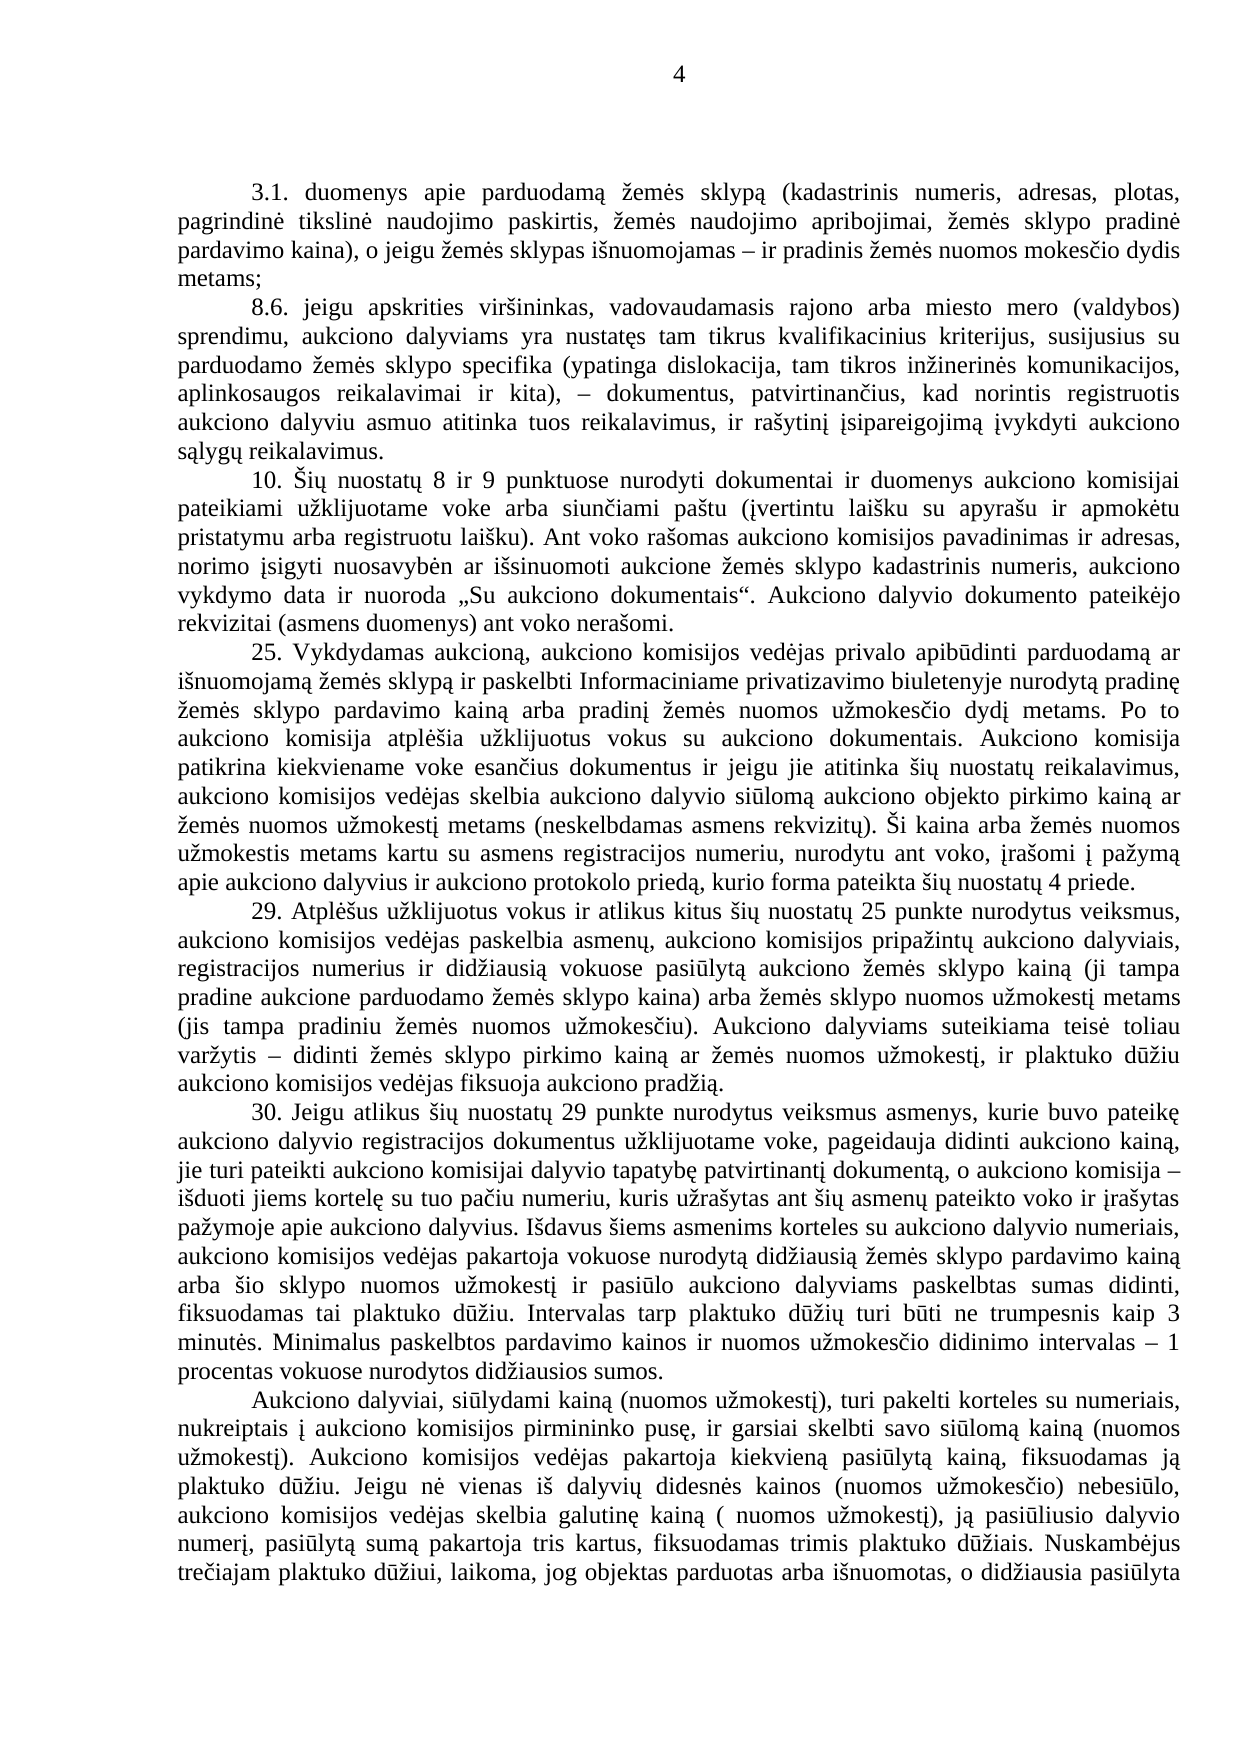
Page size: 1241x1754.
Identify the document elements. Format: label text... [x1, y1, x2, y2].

text Aukciono dalyviai, siūlydami kainą (nuomos užmokestį), turi pakelti korteles su numeriais, nukreiptais į aukciono komisijos pirmininko pusę, ir garsiai skelbti savo siūlomą kainą (nuomos užmokestį). Aukciono komisijos vedėjas pakartoja kiekvieną pasiūlytą kainą, fiksuodamas ją plaktuko dūžiu. Jeigu nė vienas iš dalyvių didesnės kainos (nuomos užmokesčio) nebesiūlo, aukciono komisijos vedėjas skelbia galutinę kainą ( nuomos užmokestį), ją pasiūliusio dalyvio numerį, pasiūlytą sumą pakartoja tris kartus, fiksuodamas trimis plaktuko dūžiais. Nuskambėjus trečiajam plaktuko dūžiui, laikoma, jog objektas parduotas arba išnuomotas, o didžiausia pasiūlyta [177, 1385, 1181, 1586]
text 10. Šių nuostatų 8 ir 9 punktuose nurodyti dokumentai ir duomenys aukciono komisijai pateikiami užklijuotame voke arba siunčiami paštu (įvertintu laišku su apyrašu ir apmokėtu pristatymu arba registruotu laišku). Ant voko rašomas aukciono komisijos pavadinimas ir adresas, norimo įsigyti nuosavybėn ar išsinuomoti aukcione žemės sklypo kadastrinis numeris, aukciono vykdymo data ir nuoroda „Su aukciono dokumentais“. Aukciono dalyvio dokumento pateikėjo rekvizitai (asmens duomenys) ant voko nerašomi. [177, 465, 1181, 637]
text 25. Vykdydamas aukcioną, aukciono komisijos vedėjas privalo apibūdinti parduodamą ar išnuomojamą žemės sklypą ir paskelbti Informaciniame privatizavimo biuletenyje nurodytą pradinę žemės sklypo pardavimo kainą arba pradinį žemės nuomos užmokesčio dydį metams. Po to aukciono komisija atplėšia užklijuotus vokus su aukciono dokumentais. Aukciono komisija patikrina kiekviename voke esančius dokumentus ir jeigu jie atitinka šių nuostatų reikalavimus, aukciono komisijos vedėjas skelbia aukciono dalyvio siūlomą aukciono objekto pirkimo kainą ar žemės nuomos užmokestį metams (neskelbdamas asmens rekvizitų). Ši kaina arba žemės nuomos užmokestis metams kartu su asmens registracijos numeriu, nurodytu ant voko, įrašomi į pažymą apie aukciono dalyvius ir aukciono protokolo priedą, kurio forma pateikta šių nuostatų 4 priede. [177, 637, 1181, 896]
text 8.6. jeigu apskrities viršininkas, vadovaudamasis rajono arba miesto mero (valdybos) sprendimu, aukciono dalyviams yra nustatęs tam tikrus kvalifikacinius kriterijus, susijusius su parduodamo žemės sklypo specifika (ypatinga dislokacija, tam tikros inžinerinės komunikacijos, aplinkosaugos reikalavimai ir kita), – dokumentus, patvirtinančius, kad norintis registruotis aukciono dalyviu asmuo atitinka tuos reikalavimus, ir rašytinį įsipareigojimą įvykdyti aukciono sąlygų reikalavimus. [177, 292, 1181, 465]
text 30. Jeigu atlikus šių nuostatų 29 punkte nurodytus veiksmus asmenys, kurie buvo pateikę aukciono dalyvio registracijos dokumentus užklijuotame voke, pageidauja didinti aukciono kainą, jie turi pateikti aukciono komisijai dalyvio tapatybę patvirtinantį dokumentą, o aukciono komisija – išduoti jiems kortelę su tuo pačiu numeriu, kuris užrašytas ant šių asmenų pateikto voko ir įrašytas pažymoje apie aukciono dalyvius. Išdavus šiems asmenims korteles su aukciono dalyvio numeriais, aukciono komisijos vedėjas pakartoja vokuose nurodytą didžiausią žemės sklypo pardavimo kainą arba šio sklypo nuomos užmokestį ir pasiūlo aukciono dalyviams paskelbtas sumas didinti, fiksuodamas tai plaktuko dūžiu. Intervalas tarp plaktuko dūžių turi būti ne trumpesnis kaip 3 minutės. Minimalus paskelbtos pardavimo kainos ir nuomos užmokesčio didinimo intervalas – 1 procentas vokuose nurodytos didžiausios sumos. [177, 1097, 1181, 1385]
text 3.1. duomenys apie parduodamą žemės sklypą (kadastrinis numeris, adresas, plotas, pagrindinė tikslinė naudojimo paskirtis, žemės naudojimo apribojimai, žemės sklypo pradinė pardavimo kaina), o jeigu žemės sklypas išnuomojamas – ir pradinis žemės nuomos mokesčio dydis metams; [177, 177, 1181, 292]
text 29. Atplėšus užklijuotus vokus ir atlikus kitus šių nuostatų 25 punkte nurodytus veiksmus, aukciono komisijos vedėjas paskelbia asmenų, aukciono komisijos pripažintų aukciono dalyviais, registracijos numerius ir didžiausią vokuose pasiūlytą aukciono žemės sklypo kainą (ji tampa pradine aukcione parduodamo žemės sklypo kaina) arba žemės sklypo nuomos užmokestį metams (jis tampa pradiniu žemės nuomos užmokesčiu). Aukciono dalyviams suteikiama teisė toliau varžytis – didinti žemės sklypo pirkimo kainą ar žemės nuomos užmokestį, ir plaktuko dūžiu aukciono komisijos vedėjas fiksuoja aukciono pradžią. [177, 896, 1181, 1097]
